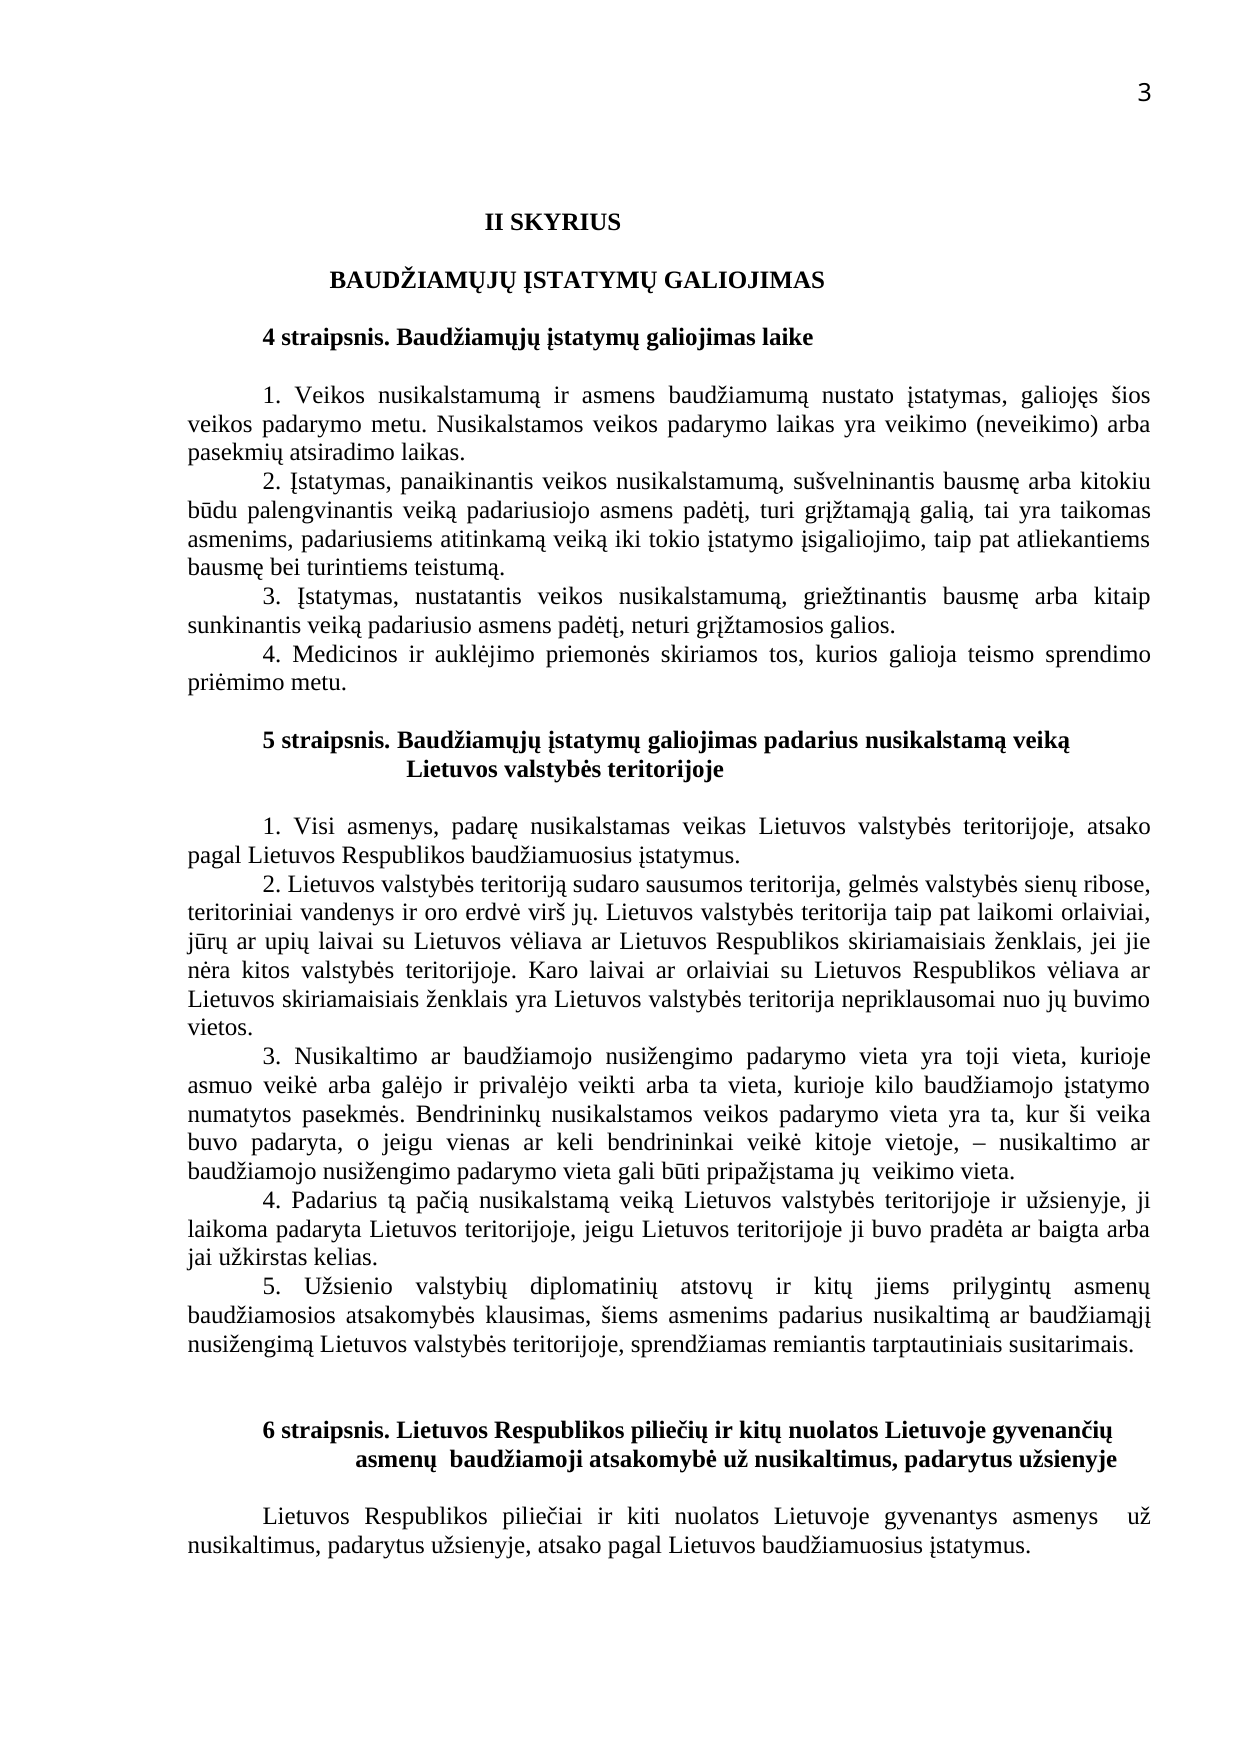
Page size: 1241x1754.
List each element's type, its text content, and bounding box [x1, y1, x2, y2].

text 4. Medicinos ir auklėjimo priemonės skiriamos tos, kurios galioja teismo sprendimo priėmimo metu. [187, 639, 1152, 696]
text asmenų baudžiamoji atsakomybė už nusikaltimus, padarytus užsienyje [187, 1444, 1152, 1472]
text II SKYRIUS [187, 207, 1152, 236]
text 6 straipsnis. Lietuvos Respublikos piliečių ir kitų nuolatos Lietuvoje gyvenančių [187, 1415, 1152, 1444]
text 2. Lietuvos valstybės teritoriją sudaro sausumos teritorija, gelmės valstybės sienų ribose, teritoriniai vandenys ir oro erdvė virš jų. Lietuvos valstybės teritorija taip pat laikomi orlaiviai, jūrų ar upių laivai su Lietuvos vėliava ar Lietuvos Respublikos skiriamaisiais ženklais, jei jie nėra kitos valstybės teritorijoje. Karo laivai ar orlaiviai su Lietuvos Respublikos vėliava ar Lietuvos skiriamaisiais ženklais yra Lietuvos valstybės teritorija nepriklausomai nuo jų buvimo vietos. [187, 869, 1152, 1041]
text 4 straipsnis. Baudžiamųjų įstatymų galiojimas laike [187, 322, 1152, 351]
text 3. Įstatymas, nustatantis veikos nusikalstamumą, griežtinantis bausmę arba kitaip sunkinantis veiką padariusio asmens padėtį, neturi grįžtamosios galios. [187, 581, 1152, 639]
text 3. Nusikaltimo ar baudžiamojo nusižengimo padarymo vieta yra toji vieta, kurioje asmuo veikė arba galėjo ir privalėjo veikti arba ta vieta, kurioje kilo baudžiamojo įstatymo numatytos pasekmės. Bendrininkų nusikalstamos veikos padarymo vieta yra ta, kur ši veika buvo padaryta, o jeigu vienas ar keli bendrininkai veikė kitoje vietoje, – nusikaltimo ar baudžiamojo nusižengimo padarymo vieta gali būti pripažįstama jų veikimo vieta. [187, 1041, 1152, 1185]
text 5. Užsienio valstybių diplomatinių atstovų ir kitų jiems prilygintų asmenų baudžiamosios atsakomybės klausimas, šiems asmenims padarius nusikaltimą ar baudžiamąjį nusižengimą Lietuvos valstybės teritorijoje, sprendžiamas remiantis tarptautiniais susitarimais. [187, 1271, 1152, 1357]
text 4. Padarius tą pačią nusikalstamą veiką Lietuvos valstybės teritorijoje ir užsienyje, ji laikoma padaryta Lietuvos teritorijoje, jeigu Lietuvos teritorijoje ji buvo pradėta ar baigta arba jai užkirstas kelias. [187, 1185, 1152, 1271]
text BAUDŽIAMŲJŲ ĮSTATYMŲ GALIOJIMAS [187, 265, 1152, 294]
text 1. Visi asmenys, padarę nusikalstamas veikas Lietuvos valstybės teritorijoje, atsako pagal Lietuvos Respublikos baudžiamuosius įstatymus. [187, 811, 1152, 869]
text 5 straipsnis. Baudžiamųjų įstatymų galiojimas padarius nusikalstamą veiką Lietuvos valstybės teritorijoje [187, 725, 1152, 782]
text Lietuvos Respublikos piliečiai ir kiti nuolatos Lietuvoje gyvenantys asmenys už nusikaltimus, padarytus užsienyje, atsako pagal Lietuvos baudžiamuosius įstatymus. [187, 1501, 1152, 1559]
text 1. Veikos nusikalstamumą ir asmens baudžiamumą nustato įstatymas, galiojęs šios veikos padarymo metu. Nusikalstamos veikos padarymo laikas yra veikimo (neveikimo) arba pasekmių atsiradimo laikas. [187, 380, 1152, 466]
text 2. Įstatymas, panaikinantis veikos nusikalstamumą, sušvelninantis bausmę arba kitokiu būdu palengvinantis veiką padariusiojo asmens padėtį, turi grįžtamąją galią, tai yra taikomas asmenims, padariusiems atitinkamą veiką iki tokio įstatymo įsigaliojimo, taip pat atliekantiems bausmę bei turintiems teistumą. [187, 466, 1152, 581]
